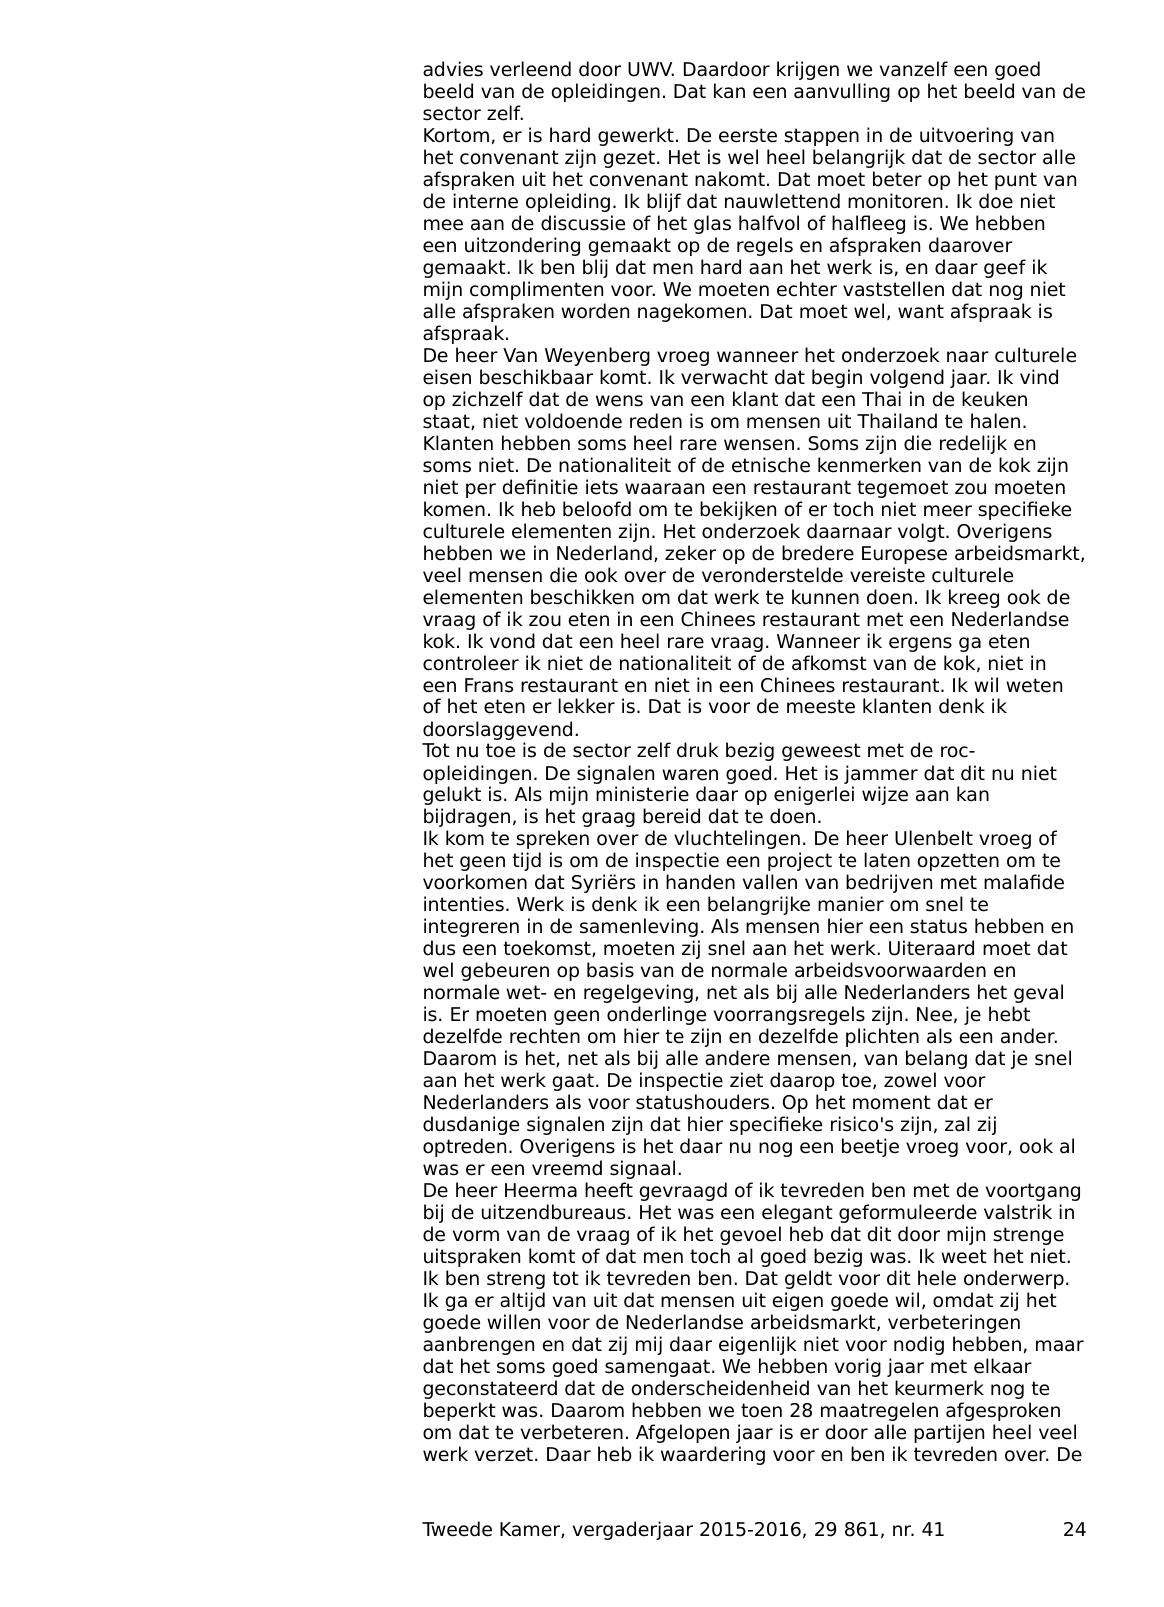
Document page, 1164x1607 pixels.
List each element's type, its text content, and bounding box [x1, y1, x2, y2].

text Ik kom te spreken over de vluchtelingen. De heer Ulenbelt vroeg of het geen tijd is om de inspectie een project te laten opzetten om te voorkomen dat Syriërs in handen vallen van bedrijven met malafide intenties. Werk is denk ik een belangrijke manier om snel te integreren in de samenleving. Als mensen hier een status hebben en dus een toekomst, moeten zij snel aan het werk. Uiteraard moet dat wel gebeuren op basis van de normale arbeidsvoorwaarden en normale wet- en regelgeving, net als bij alle Nederlanders het geval is. Er moeten geen onderlinge voorrangsregels zijn. Nee, je hebt dezelfde rechten om hier te zijn en dezelfde plichten als een ander. Daarom is het, net als bij alle andere mensen, van belang dat je snel aan het werk gaat. De inspectie ziet daarop toe, zowel voor Nederlanders als voor statushouders. Op het moment dat er dusdanige signalen zijn dat hier specifieke risico's zijn, zal zij optreden. Overigens is het daar nu nog een beetje vroeg voor, ook al was er een vreemd signaal. [422, 828, 1087, 1180]
text advies verleend door UWV. Daardoor krijgen we vanzelf een goed beeld van de opleidingen. Dat kan een aanvulling op het beeld van de sector zelf. [422, 59, 1087, 125]
text Kortom, er is hard gewerkt. De eerste stappen in de uitvoering van het convenant zijn gezet. Het is wel heel belangrijk dat de sector alle afspraken uit het convenant nakomt. Dat moet beter op het punt van de interne opleiding. Ik blijf dat nauwlettend monitoren. Ik doe niet mee aan de discussie of het glas halfvol of halfleeg is. We hebben een uitzondering gemaakt op de regels en afspraken daarover gemaakt. Ik ben blij dat men hard aan het werk is, en daar geef ik mijn complimenten voor. We moeten echter vaststellen dat nog niet alle afspraken worden nagekomen. Dat moet wel, want afspraak is afspraak. [422, 125, 1087, 345]
text De heer Van Weyenberg vroeg wanneer het onderzoek naar culturele eisen beschikbaar komt. Ik verwacht dat begin volgend jaar. Ik vind op zichzelf dat de wens van een klant dat een Thai in de keuken staat, niet voldoende reden is om mensen uit Thailand te halen. Klanten hebben soms heel rare wensen. Soms zijn die redelijk en soms niet. De nationaliteit of de etnische kenmerken van de kok zijn niet per definitie iets waaraan een restaurant tegemoet zou moeten komen. Ik heb beloofd om te bekijken of er toch niet meer specifieke culturele elementen zijn. Het onderzoek daarnaar volgt. Overigens hebben we in Nederland, zeker op de bredere Europese arbeidsmarkt, veel mensen die ook over de veronderstelde vereiste culturele elementen beschikken om dat werk te kunnen doen. Ik kreeg ook de vraag of ik zou eten in een Chinees restaurant met een Nederlandse kok. Ik vond dat een heel rare vraag. Wanneer ik ergens ga eten controleer ik niet de nationaliteit of de afkomst van de kok, niet in een Frans restaurant en niet in een Chinees restaurant. Ik wil weten of het eten er lekker is. Dat is voor de meeste klanten denk ik doorslaggevend. [422, 345, 1087, 740]
text Tot nu toe is de sector zelf druk bezig geweest met de roc-opleidingen. De signalen waren goed. Het is jammer dat dit nu niet gelukt is. Als mijn ministerie daar op enigerlei wijze aan kan bijdragen, is het graag bereid dat te doen. [422, 740, 1087, 828]
text De heer Heerma heeft gevraagd of ik tevreden ben met de voortgang bij de uitzendbureaus. Het was een elegant geformuleerde valstrik in de vorm van de vraag of ik het gevoel heb dat dit door mijn strenge uitspraken komt of dat men toch al goed bezig was. Ik weet het niet. Ik ben streng tot ik tevreden ben. Dat geldt voor dit hele onderwerp. Ik ga er altijd van uit dat mensen uit eigen goede wil, omdat zij het goede willen voor de Nederlandse arbeidsmarkt, verbeteringen aanbrengen en dat zij mij daar eigenlijk niet voor nodig hebben, maar dat het soms goed samengaat. We hebben vorig jaar met elkaar geconstateerd dat de onderscheidenheid van het keurmerk nog te beperkt was. Daarom hebben we toen 28 maatregelen afgesproken om dat te verbeteren. Afgelopen jaar is er door alle partijen heel veel werk verzet. Daar heb ik waardering voor en ben ik tevreden over. De [422, 1180, 1087, 1466]
